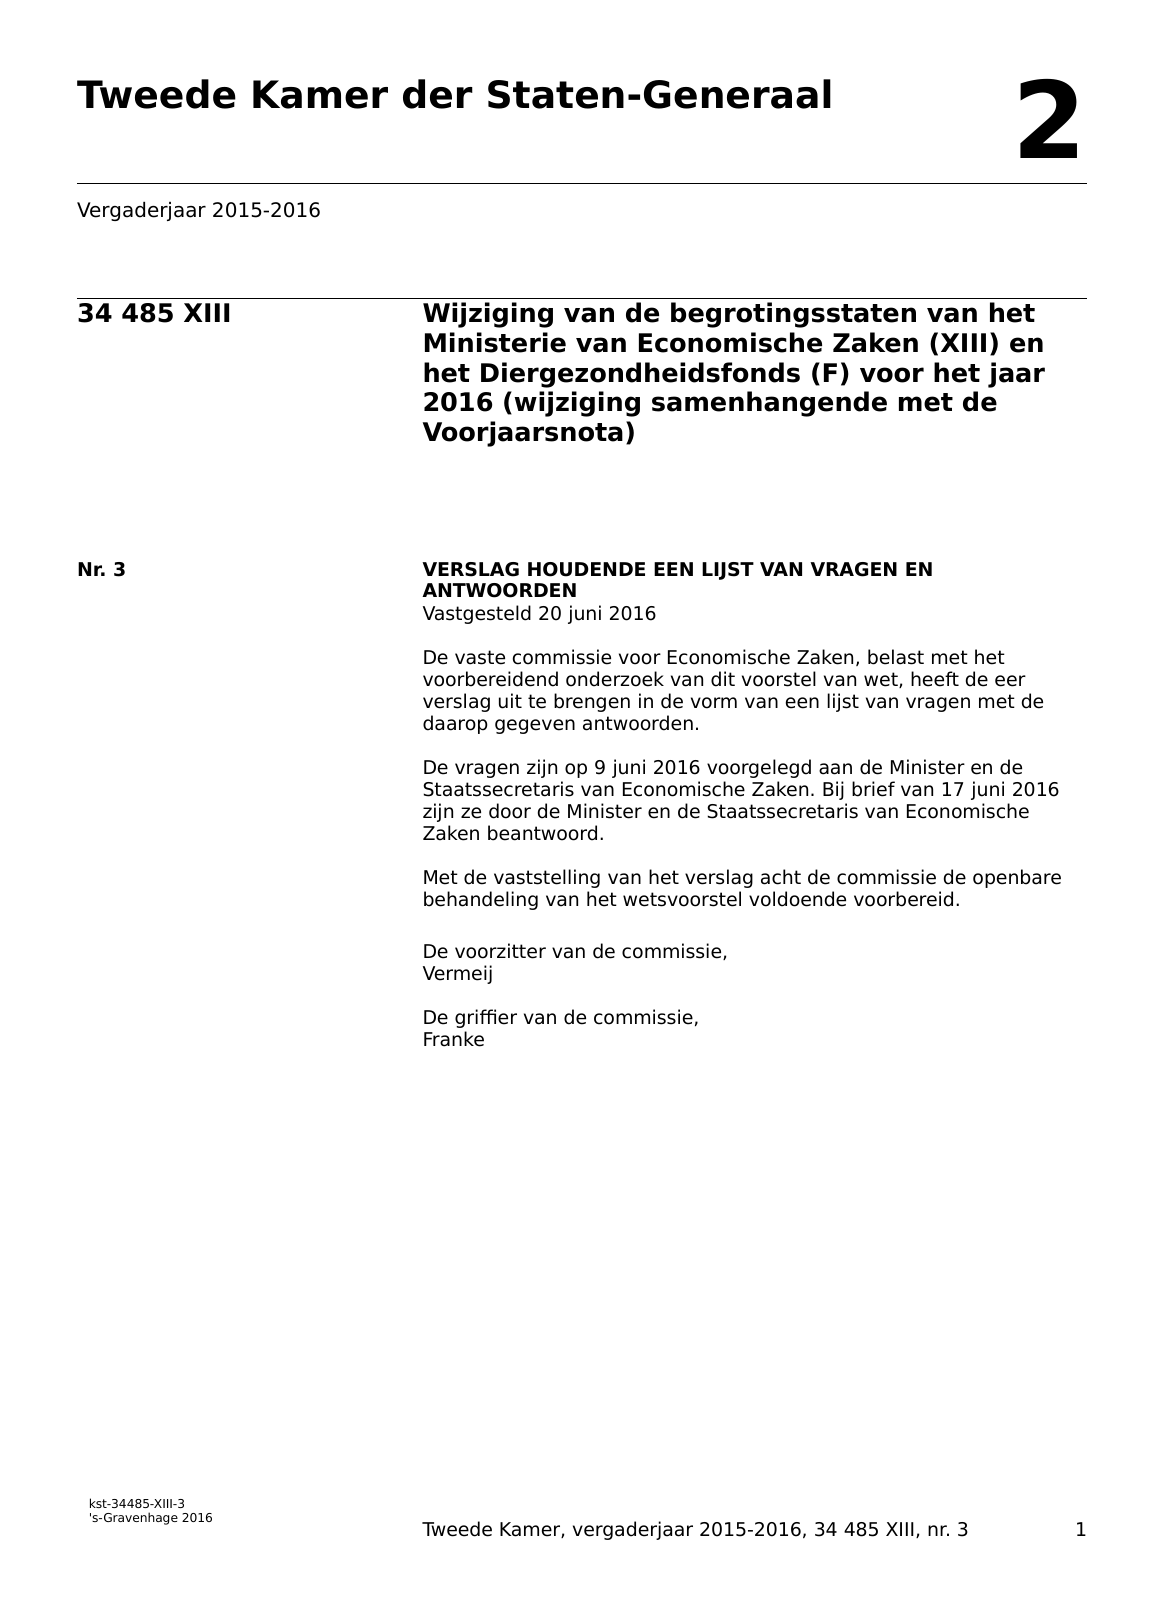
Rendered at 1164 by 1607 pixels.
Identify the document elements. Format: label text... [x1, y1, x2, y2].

text De vragen zijn op 9 juni 2016 voorgelegd aan de Minister en de Staatssecretaris van Economische Zaken. Bij brief van 17 juni 2016 zijn ze door de Minister en de Staatssecretaris van Economische Zaken beantwoord. [422, 757, 1087, 844]
subtitle 34 485 XIII Wijziging van de begrotingsstaten van het Ministerie van Economische Zaken (XIII) en het Diergezondheidsfonds (F) voor het jaar 2016 (wijziging samenhangende met de Voorjaarsnota) [77, 299, 1087, 447]
table_header 2 [886, 59, 1087, 183]
table_header Tweede Kamer der Staten-Generaal [77, 59, 886, 183]
text Met de vaststelling van het verslag acht de commissie de openbare behandeling van het wetsvoorstel voldoende voorbereid. [422, 867, 1087, 911]
subtitle Nr. 3 VERSLAG HOUDENDE EEN LIJST VAN VRAGEN EN ANTWOORDEN [77, 558, 1087, 602]
table_cell Vergaderjaar 2015-2016 [77, 184, 1087, 298]
text 's-Gravenhage 2016 [88, 1511, 323, 1525]
text kst-34485-XIII-3 [88, 1497, 323, 1511]
text De voorzitter van de commissie, Vermeij [422, 941, 1087, 985]
text De vaste commissie voor Economische Zaken, belast met het voorbereidend onderzoek van dit voorstel van wet, heeft de eer verslag uit te brengen in de vorm van een lijst van vragen met de daarop gegeven antwoorden. [422, 647, 1087, 734]
text Vastgesteld 20 juni 2016 [422, 602, 1087, 624]
text De griffier van de commissie, Franke [422, 1007, 1087, 1051]
